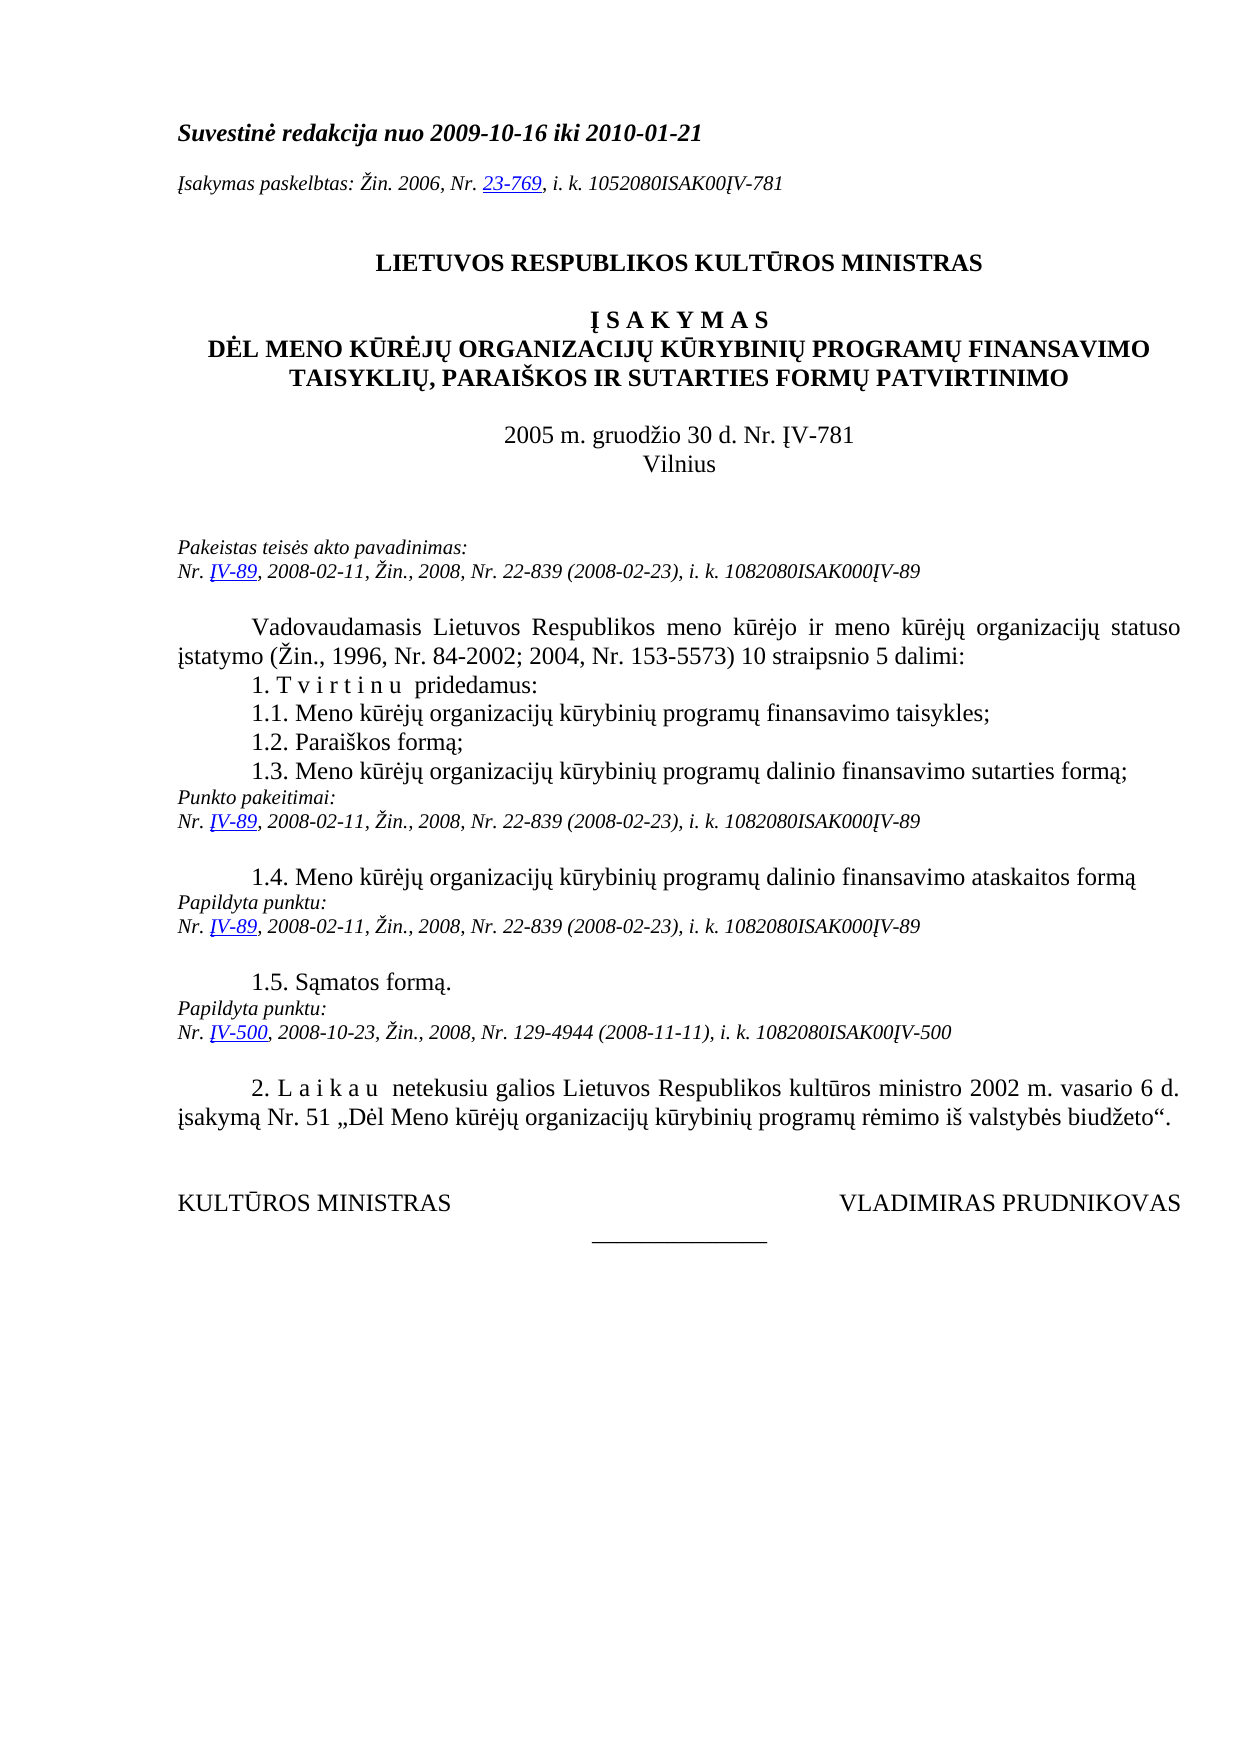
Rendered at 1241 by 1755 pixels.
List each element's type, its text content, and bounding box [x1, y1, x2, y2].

text Papildyta punktu: [177, 890, 1181, 914]
text 2. Laikau netekusiu galios Lietuvos Respublikos kultūros ministro 2002 m. vasario 6 d. įsakymą Nr. 51 „Dėl Meno kūrėjų organizacijų kūrybinių programų rėmimo iš valstybės biudžeto“. [177, 1073, 1181, 1130]
text Vadovaudamasis Lietuvos Respublikos meno kūrėjo ir meno kūrėjų organizacijų statuso įstatymo (Žin., 1996, Nr. 84-2002; 2004, Nr. 153-5573) 10 straipsnio 5 dalimi: [177, 612, 1181, 670]
text 2005 m. gruodžio 30 d. Nr. ĮV-781 [177, 420, 1181, 449]
text LIETUVOS RESPUBLIKOS KULTŪROS MINISTRAS [177, 248, 1181, 277]
text Suvestinė redakcija nuo 2009-10-16 iki 2010-01-21 [177, 118, 1181, 147]
text Nr. ĮV-500, 2008-10-23, Žin., 2008, Nr. 129-4944 (2008-11-11), i. k. 1082080ISAK00ĮV-500 [177, 1020, 1181, 1044]
text Pakeistas teisės akto pavadinimas: [177, 535, 1181, 559]
text DĖL MENO KŪRĖJŲ ORGANIZACIJŲ KŪRYBINIŲ PROGRAMŲ FINANSAVIMO TAISYKLIŲ, PARAIŠKOS IR SUTARTIES FORMŲ PATVIRTINIMO [177, 334, 1181, 392]
text 1.4. Meno kūrėjų organizacijų kūrybinių programų dalinio finansavimo ataskaitos formą [177, 862, 1181, 890]
text 1.2. Paraiškos formą; [177, 727, 1181, 756]
text Nr. ĮV-89, 2008-02-11, Žin., 2008, Nr. 22-839 (2008-02-23), i. k. 1082080ISAK000ĮV-89 [177, 914, 1181, 938]
text 1. Tvirtinu pridedamus: [177, 670, 1181, 698]
text Į S A K Y M A S [177, 305, 1181, 334]
text Papildyta punktu: [177, 996, 1181, 1020]
text 1.1. Meno kūrėjų organizacijų kūrybinių programų finansavimo taisykles; [177, 698, 1181, 727]
text 1.5. Sąmatos formą. [177, 967, 1181, 996]
text Vilnius [177, 449, 1181, 478]
text Įsakymas paskelbtas: Žin. 2006, Nr. 23-769, i. k. 1052080ISAK00ĮV-781 [177, 171, 1181, 195]
text Nr. ĮV-89, 2008-02-11, Žin., 2008, Nr. 22-839 (2008-02-23), i. k. 1082080ISAK000ĮV-89 [177, 559, 1181, 583]
text KULTŪROS MINISTRAS VLADIMIRAS PRUDNIKOVAS [177, 1188, 1181, 1217]
text ______________ [177, 1217, 1181, 1245]
text Nr. ĮV-89, 2008-02-11, Žin., 2008, Nr. 22-839 (2008-02-23), i. k. 1082080ISAK000ĮV-89 [177, 809, 1181, 833]
text Punkto pakeitimai: [177, 785, 1181, 809]
text 1.3. Meno kūrėjų organizacijų kūrybinių programų dalinio finansavimo sutarties formą; [177, 756, 1181, 785]
